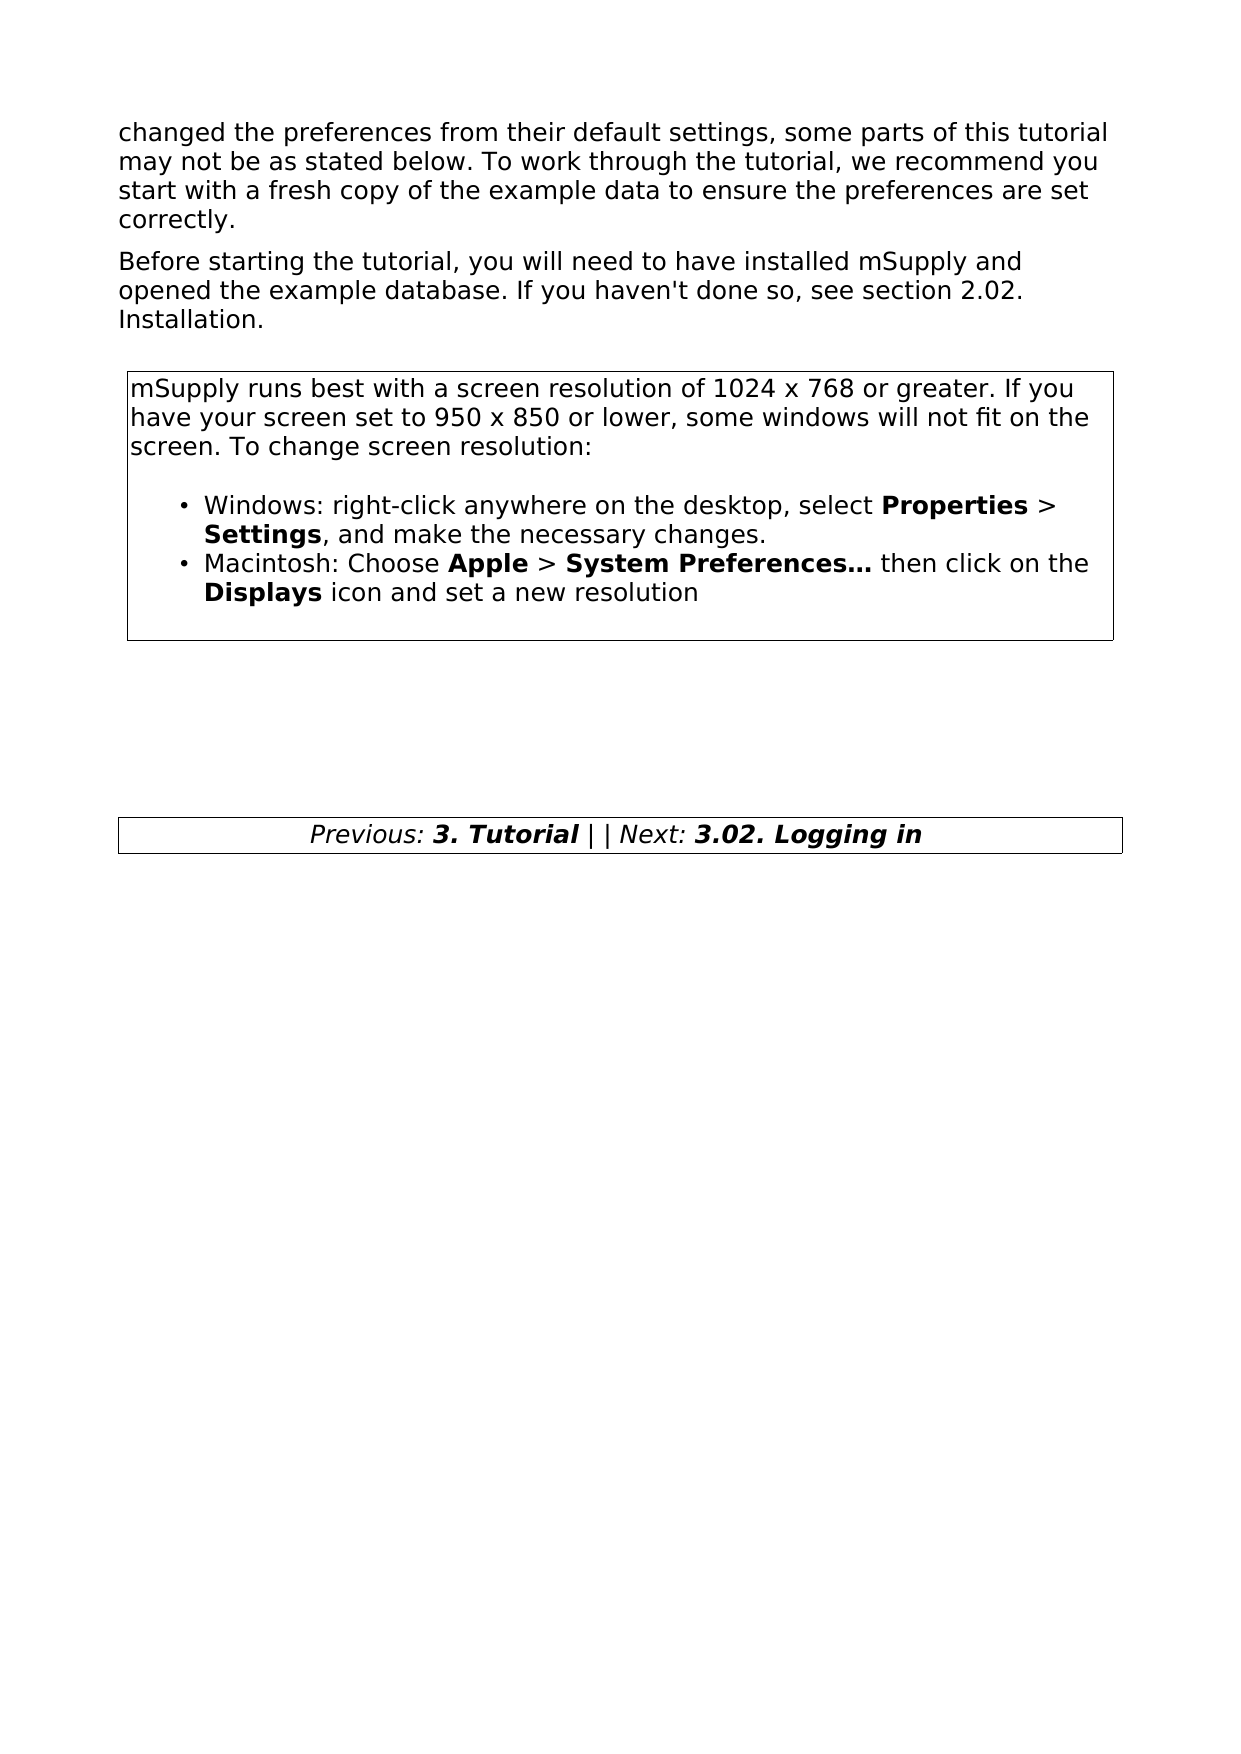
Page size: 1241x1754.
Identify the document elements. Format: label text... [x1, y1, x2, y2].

table_header Previous: 3. Tutorial | | Next: 3.02. Logging in [119, 818, 1122, 852]
table_header mSupply runs best with a screen resolution of 1024 x 768 or greater. If you have your screen set to 950 x 850 or lower, some windows will not fit on the screen. To change screen resolution: Windows: right-click anywhere on the desktop, select Properties > Settings, and make the necessary changes. Macintosh: Choose Apple > System Preferences… then click on the Displays icon and set a new resolution [128, 372, 1113, 640]
text Before starting the tutorial, you will need to have installed mSupply and opened the example database. If you haven't done so, see section 2.02. Installation. [118, 247, 1122, 335]
text changed the preferences from their default settings, some parts of this tutorial may not be as stated below. To work through the tutorial, we recommend you start with a fresh copy of the example data to ensure the preferences are set correctly. [118, 118, 1122, 235]
